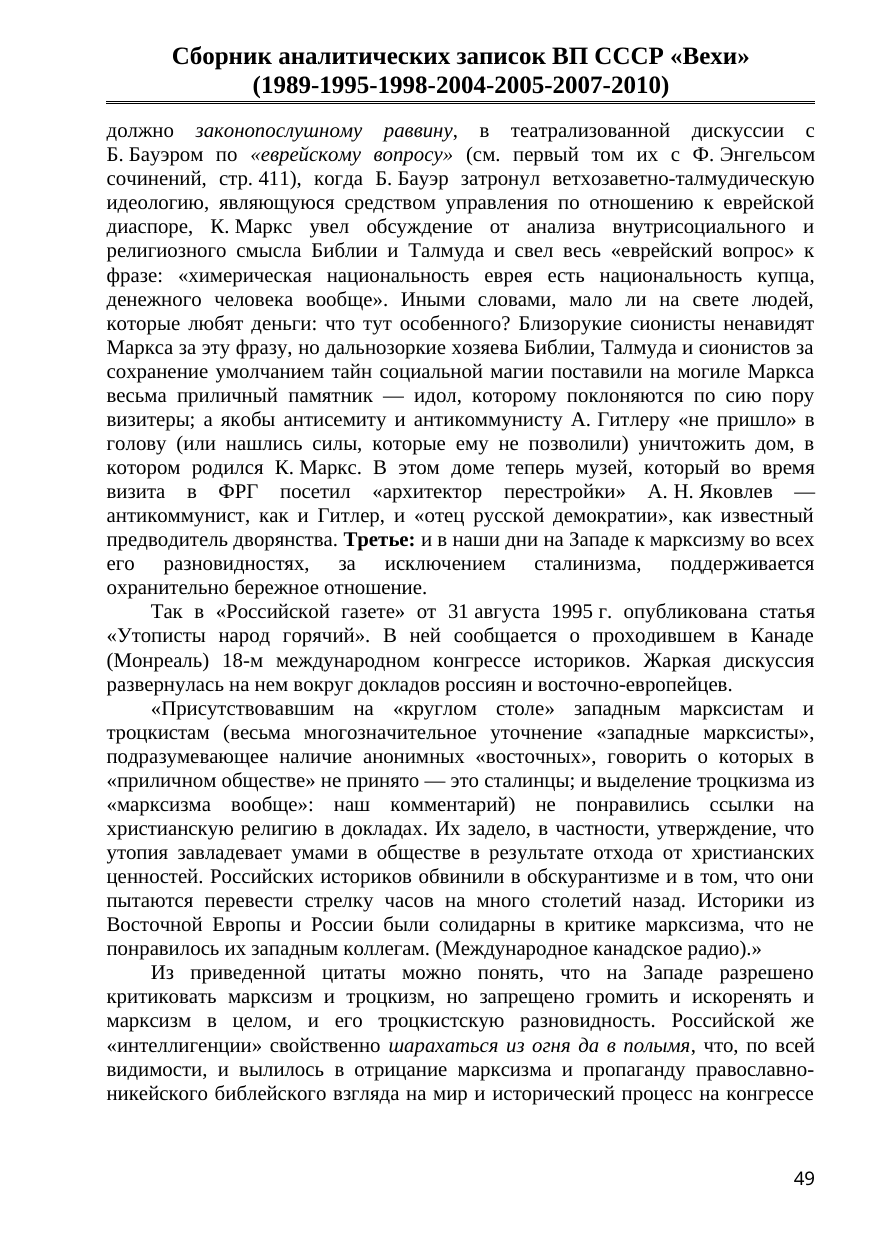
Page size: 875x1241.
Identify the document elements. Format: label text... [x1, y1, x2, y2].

text Так в «Российской газете» от 31 августа 1995 г. опубликована статья «Утописты народ горячий». В ней сообщается о проходившем в Канаде (Монреаль) 18-м международном конгрессе историков. Жаркая дискуссия развернулась на нем вокруг докладов россиян и восточно-европейцев. [106, 599, 815, 696]
text Из приведенной цитаты можно понять, что на Западе разрешено критиковать марксизм и троцкизм, но запрещено громить и искоренять и марксизм в целом, и его троцкистскую разновидность. Российской же «интеллигенции» свойственно шарахаться из огня да в полымя, что, по всей видимости, и вылилось в отрицание марксизма и пропаганду православно-никейского библейского взгляда на мир и исторический процесс на конгрессе [106, 960, 815, 1105]
text «Присутствовавшим на «круглом столе» западным марксистам и троцкистам (весьма многозначительное уточнение «западные марксисты», подразумевающее наличие анонимных «восточных», говорить о которых в «приличном обществе» не принято — это сталинцы; и выделение троцкизма из «марксизма вообще»: наш комментарий) не понравились ссылки на христианскую религию в докладах. Их задело, в частности, утверждение, что утопия завладевает умами в обществе в результате отхода от христианских ценностей. Российских историков обвинили в обскурантизме и в том, что они пытаются перевести стрелку часов на много столетий назад. Историки из Восточной Европы и России были солидарны в критике марксизма, что не понравилось их западным коллегам. (Международное канадское радио).» [106, 696, 815, 960]
text должно законопослушному раввину, в театрализованной дискуссии с Б. Бауэром по «еврейскому вопросу» (см. первый том их с Ф. Энгельсом сочинений, стр. 411), когда Б. Бауэр затронул ветхозаветно-талмудическую идеологию, являющуюся средством управления по отношению к еврейской диаспоре, К. Маркс увел обсуждение от анализа внутрисоциального и религиозного смысла Библии и Талмуда и свел весь «еврейский вопрос» к фразе: «химерическая национальность еврея есть национальность купца, денежного человека вообще». Иными словами, мало ли на свете людей, которые любят деньги: что тут особенного? Близорукие сионисты ненавидят Маркса за эту фразу, но дальнозоркие хозяева Библии, Талмуда и сионистов за сохранение умолчанием тайн социальной магии поставили на могиле Маркса весьма приличный памятник — идол, которому поклоняются по сию пору визитеры; а якобы антисемиту и антикоммунисту А. Гитлеру «не пришло» в голову (или нашлись силы, которые ему не позволили) уничтожить дом, в котором родился К. Маркс. В этом доме теперь музей, который во время визита в ФРГ посетил «архитектор перестройки» А. Н. Яковлев — антикоммунист, как и Гитлер, и «отец русской демократии», как известный предводитель дворянства. Третье: и в наши дни на Западе к марксизму во всех его разновидностях, за исключением сталинизма, поддерживается охранительно бережное отношение. [106, 118, 815, 599]
